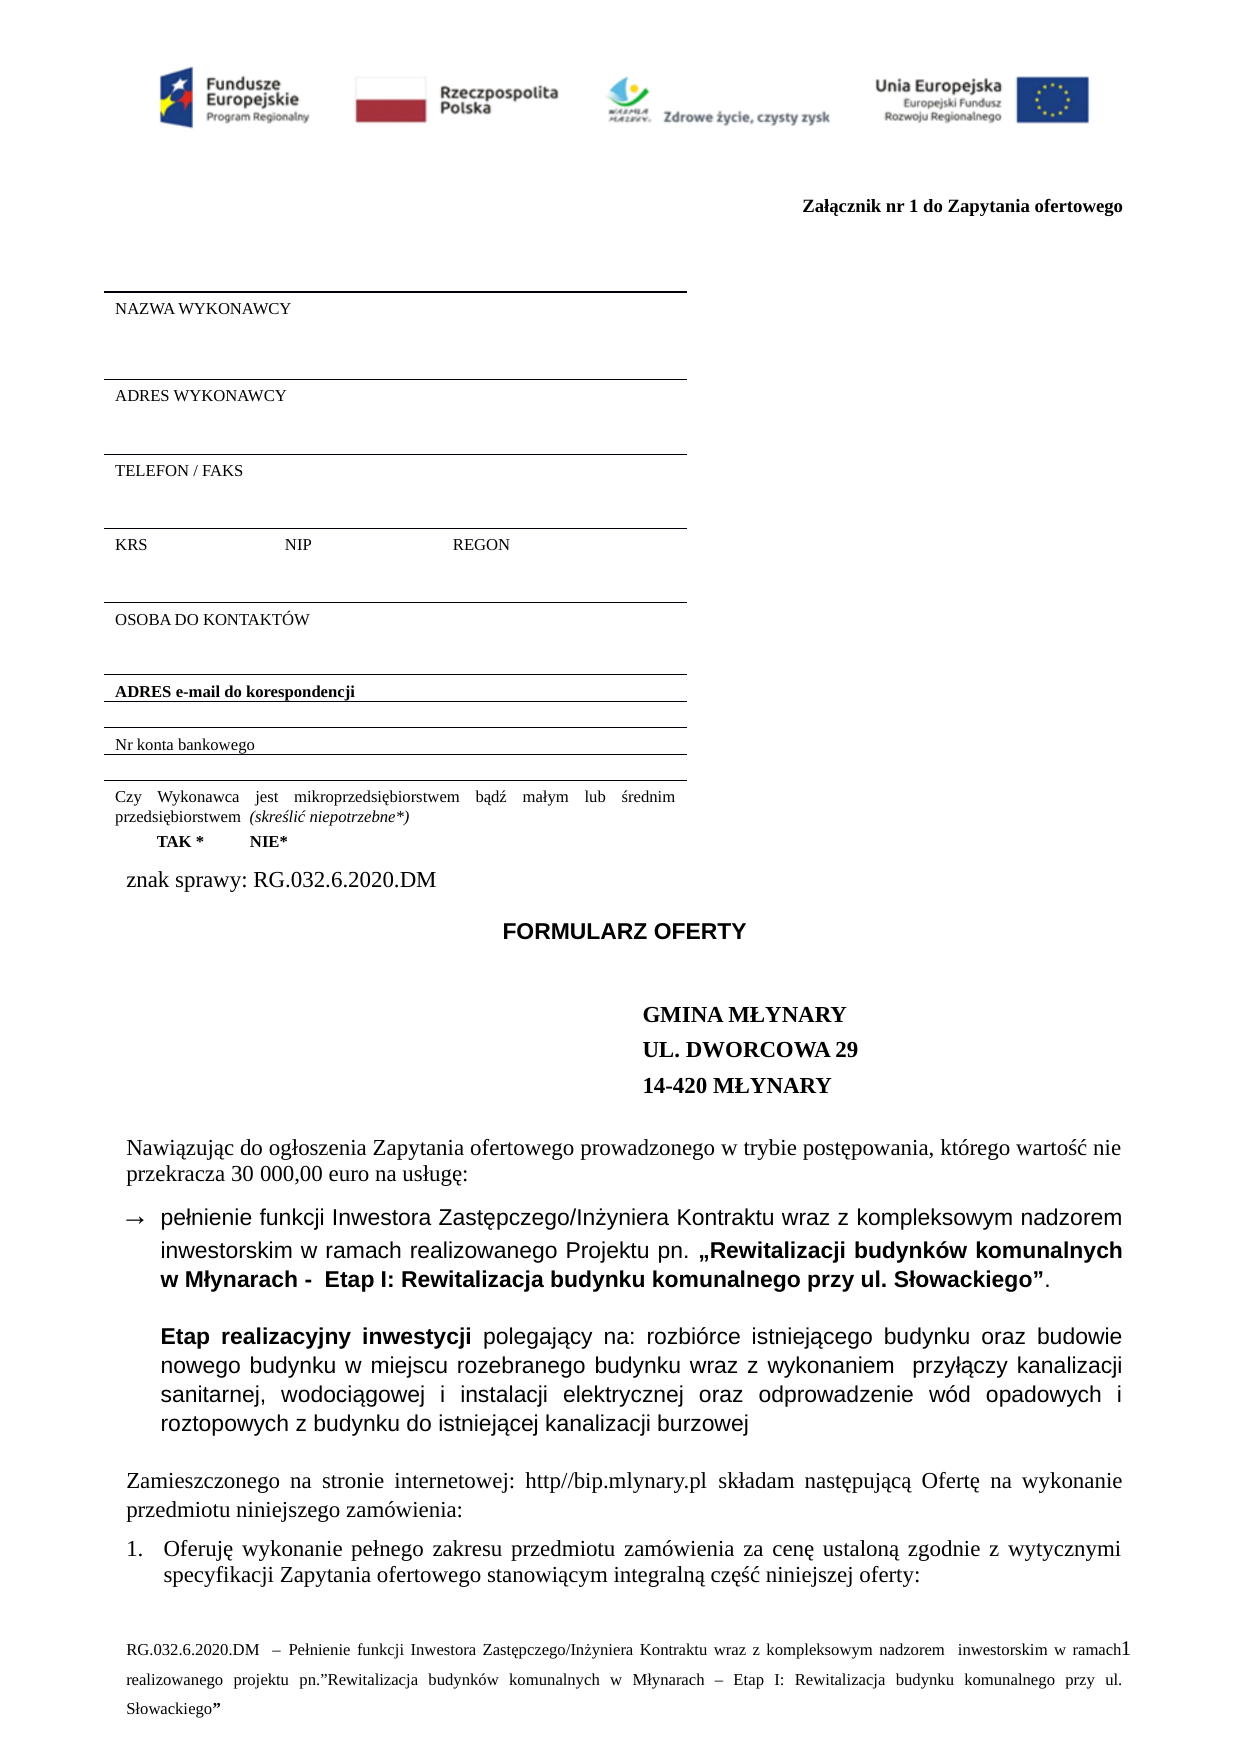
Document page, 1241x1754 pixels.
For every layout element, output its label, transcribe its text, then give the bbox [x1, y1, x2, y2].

text Etap realizacyjny inwestycji polegający na: rozbiórce istniejącego budynku oraz budowie nowego budynku w miejscu rozebranego budynku wraz z wykonaniem przyłączy kanalizacji sanitarnej, wodociągowej i instalacji elektrycznej oraz odprowadzenie wód opadowych i roztopowych z budynku do istniejącej kanalizacji burzowej [160, 1320, 1123, 1437]
list Oferuję wykonanie pełnego zakresu przedmiotu zamówienia za cenę ustaloną zgodnie z wytycznymi specyfikacji Zapytania ofertowego stanowiącym integralną część niniejszej oferty: [126, 1535, 1123, 1588]
table_cell KRS NIP REGON [104, 529, 687, 554]
text GMINA MŁYNARY [642, 998, 1123, 1027]
table_cell ADRES e-mail do korespondencji [104, 675, 687, 701]
table_cell [104, 405, 687, 453]
table_cell [104, 629, 687, 674]
table_cell OSOBA DO KONTAKTÓW [104, 603, 687, 628]
table_header [104, 216, 687, 261]
table_cell [104, 318, 687, 378]
text UL. DWORCOWA 29 [642, 1033, 1123, 1063]
table_cell [104, 702, 687, 727]
text Załącznik nr 1 do Zapytania ofertowego [126, 187, 1123, 216]
text 14-420 MŁYNARY [642, 1069, 1123, 1098]
table_cell ADRES WYKONAWCY [104, 380, 687, 405]
text znak sprawy: RG.032.6.2020.DM [126, 863, 1123, 893]
table_cell [104, 554, 687, 602]
table_cell Czy Wykonawca jest mikroprzedsiębiorstwem bądź małym lub średnim przedsiębiorstwem (skreślić niepotrzebne*) TAK * NIE* [104, 781, 687, 851]
table_cell [104, 261, 687, 291]
text Zamieszczonego na stronie internetowej: http//bip.mlynary.pl składam następującą Ofertę na wykonanie przedmiotu niniejszego zamówienia: [126, 1464, 1123, 1523]
subtitle FORMULARZ OFERTY [126, 918, 1123, 944]
table_cell [104, 755, 687, 780]
table_cell NAZWA WYKONAWCY [104, 293, 687, 318]
table_cell TELEFON / FAKS [104, 455, 687, 480]
list pełnienie funkcji Inwestora Zastępczego/Inżyniera Kontraktu wraz z kompleksowym nadzorem inwestorskim w ramach realizowanego Projektu pn. „Rewitalizacji budynków komunalnych w Młynarach - Etap I: Rewitalizacja budynku komunalnego przy ul. Słowackiego”. [126, 1201, 1123, 1293]
text Nawiązując do ogłoszenia Zapytania ofertowego prowadzonego w trybie postępowania, którego wartość nie przekracza 30 000,00 euro na usługę: [126, 1133, 1123, 1186]
table_cell [104, 480, 687, 528]
table_cell Nr konta bankowego [104, 728, 687, 753]
